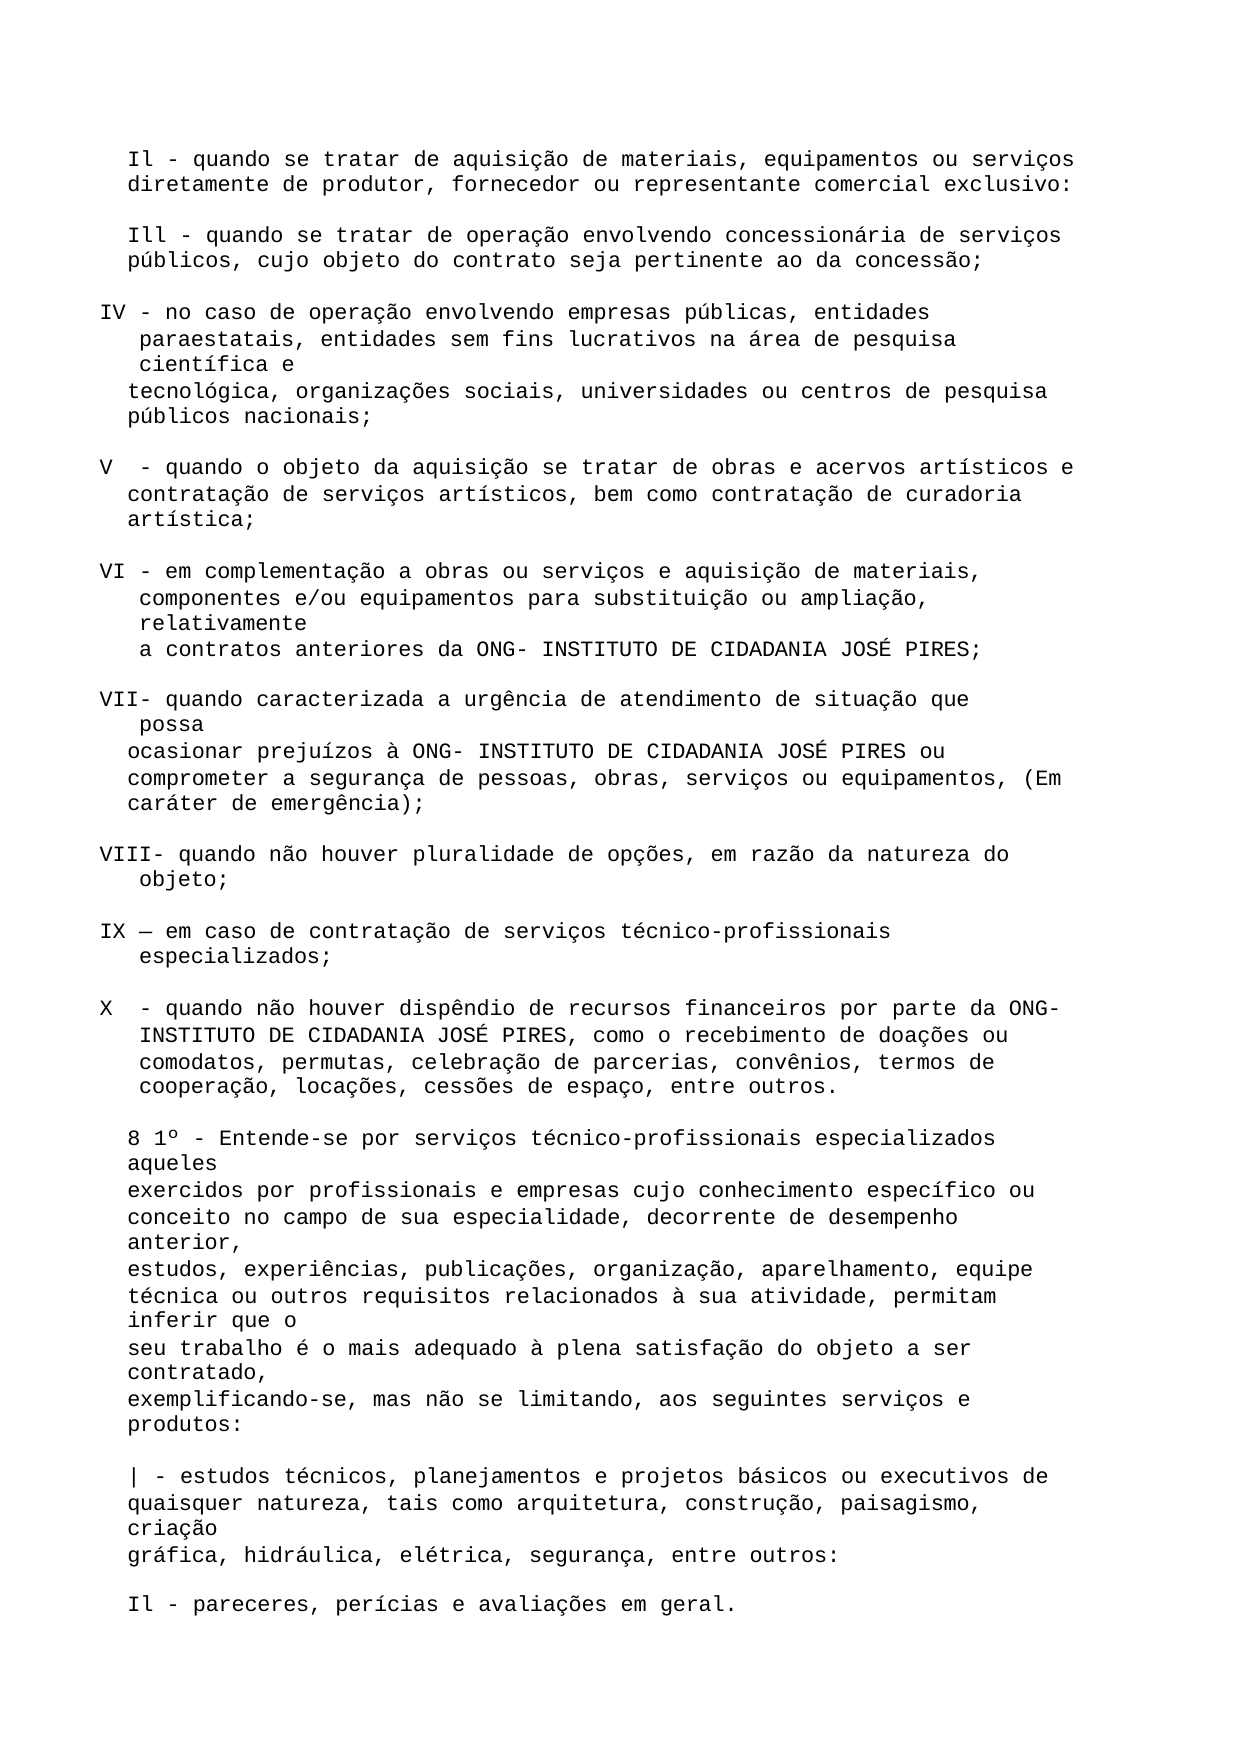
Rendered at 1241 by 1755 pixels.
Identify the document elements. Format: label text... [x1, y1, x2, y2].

text Il - quando se tratar de aquisição de materiais, equipamentos ou serviços diretamente de produtor, fornecedor ou representante comercial exclusivo: [127, 146, 1096, 198]
list - quando não houver pluralidade de opções, em razão da natureza do objeto; [127, 841, 1071, 893]
text gráfica, hidráulica, elétrica, segurança, entre outros: Il - pareceres, perícias e avaliações em geral. [127, 1542, 875, 1618]
text Ill - quando se tratar de operação envolvendo concessionária de serviços públicos, cujo objeto do contrato seja pertinente ao da concessão; [127, 222, 1095, 274]
list - quando não houver dispêndio de recursos financeiros por parte da ONG- INSTITUTO DE CIDADANIA JOSÉ PIRES, como o recebimento de doações ou comodatos, permutas, celebração de parcerias, convênios, termos de cooperação, locações, cessões de espaço, entre outros. [127, 995, 1096, 1100]
list - em complementação a obras ou serviços e aquisição de materiais, componentes e/ou equipamentos para substituição ou ampliação, relativamente [127, 558, 1033, 637]
text ocasionar prejuízos à ONG- INSTITUTO DE CIDADANIA JOSÉ PIRES ou comprometer a segurança de pessoas, obras, serviços ou equipamentos, (Em caráter de emergência); [127, 738, 1095, 817]
text exemplificando-se, mas não se limitando, aos seguintes serviços e produtos: [127, 1386, 1095, 1438]
list - no caso de operação envolvendo empresas públicas, entidades paraestatais, entidades sem fins lucrativos na área de pesquisa científica e [127, 299, 980, 378]
text exercidos por profissionais e empresas cujo conhecimento específico ou conceito no campo de sua especialidade, decorrente de desempenho anterior, [127, 1177, 1059, 1256]
text contratação de serviços artísticos, bem como contratação de curadoria artística; [127, 481, 1095, 533]
text 8 1º - Entende-se por serviços técnico-profissionais especializados aqueles [127, 1125, 1095, 1177]
text estudos, experiências, publicações, organização, aparelhamento, equipe técnica ou outros requisitos relacionados à sua atividade, permitam inferir que o [127, 1256, 1095, 1334]
list - quando o objeto da aquisição se tratar de obras e acervos artísticos e [127, 454, 1083, 481]
list — em caso de contratação de serviços técnico-profissionais especializados; [127, 918, 941, 970]
text seu trabalho é o mais adequado à plena satisfação do objeto a ser contratado, [127, 1334, 1071, 1386]
text | - estudos técnicos, planejamentos e projetos básicos ou executivos de quaisquer natureza, tais como arquitetura, construção, paisagismo, criação [127, 1463, 1071, 1542]
text tecnológica, organizações sociais, universidades ou centros de pesquisa públicos nacionais; [127, 378, 1095, 429]
text a contratos anteriores da ONG- INSTITUTO DE CIDADANIA JOSÉ PIRES; [139, 637, 1109, 661]
list - quando caracterizada a urgência de atendimento de situação que possa [127, 686, 1033, 738]
